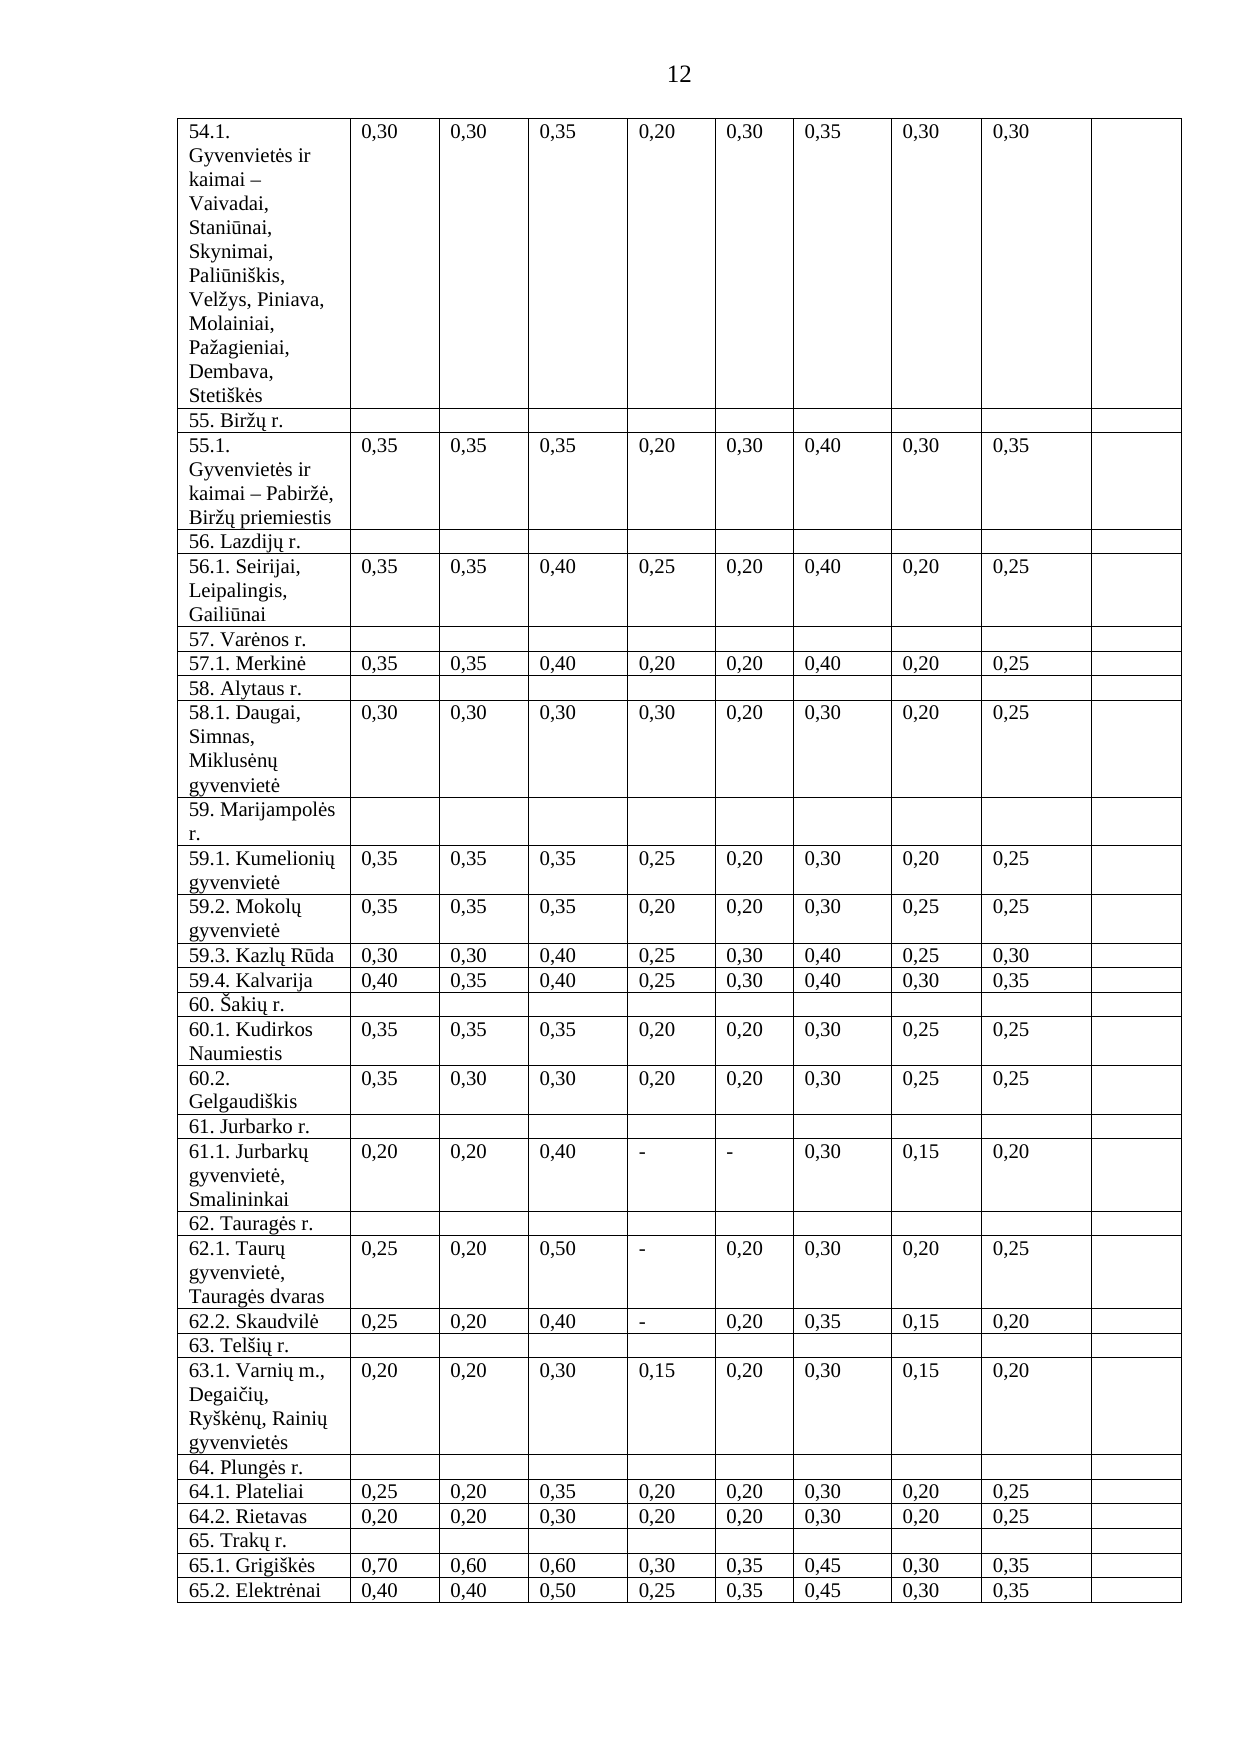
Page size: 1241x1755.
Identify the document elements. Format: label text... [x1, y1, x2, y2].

table_cell [1092, 1236, 1181, 1308]
table_cell 0,25 [628, 944, 715, 967]
table_cell 0,20 [892, 1504, 981, 1528]
table_cell [628, 993, 715, 1016]
table_cell 0,30 [892, 968, 981, 992]
table_cell 62.1. Taurų gyvenvietė, Tauragės dvaras [178, 1236, 350, 1308]
table_cell 0,60 [529, 1554, 627, 1577]
table_cell 0,35 [440, 968, 528, 992]
table_cell [529, 993, 627, 1016]
table_cell 0,50 [529, 1578, 627, 1602]
table_cell [716, 1529, 793, 1552]
table_cell 59.4. Kalvarija [178, 968, 350, 992]
table_cell [892, 1529, 981, 1552]
table_cell 0,30 [982, 119, 1091, 407]
table_cell [982, 993, 1091, 1016]
table_cell 0,35 [716, 1554, 793, 1577]
table_cell [529, 1455, 627, 1479]
table_cell - [628, 1309, 715, 1333]
table_cell 0,20 [892, 1236, 981, 1308]
table_cell [794, 1529, 891, 1552]
table_cell [982, 409, 1091, 432]
table_cell 0,40 [794, 433, 891, 529]
table_cell 0,20 [440, 1358, 528, 1454]
table_cell - [628, 1236, 715, 1308]
table_cell [982, 530, 1091, 553]
table_cell 61. Jurbarko r. [178, 1115, 350, 1138]
table_cell 0,25 [892, 1017, 981, 1065]
table_cell 0,20 [716, 554, 793, 626]
table_cell [1092, 119, 1181, 407]
table_cell 59.2. Mokolų gyvenvietė [178, 895, 350, 942]
table_cell - [628, 1139, 715, 1211]
table_cell 65.1. Grigiškės [178, 1554, 350, 1577]
table_cell 0,35 [982, 968, 1091, 992]
table_cell 0,35 [794, 1309, 891, 1333]
table_cell [982, 676, 1091, 700]
table_cell 0,20 [440, 1236, 528, 1308]
table_cell [892, 530, 981, 553]
table_cell 0,30 [892, 1554, 981, 1577]
table_cell [1092, 895, 1181, 942]
table_cell [1092, 554, 1181, 626]
table_cell 0,20 [628, 1066, 715, 1113]
table_cell [982, 1115, 1091, 1138]
table_cell [1092, 1309, 1181, 1333]
table_cell 60.1. Kudirkos Naumiestis [178, 1017, 350, 1065]
table_cell [892, 993, 981, 1016]
table_cell [1092, 1139, 1181, 1211]
table_cell 60. Šakių r. [178, 993, 350, 1016]
table_cell 0,60 [440, 1554, 528, 1577]
table_cell 0,30 [794, 846, 891, 894]
table_cell 0,30 [794, 1504, 891, 1528]
table_cell [794, 798, 891, 845]
table_cell [628, 627, 715, 651]
table_cell [529, 530, 627, 553]
table_cell [529, 798, 627, 845]
table_cell 0,35 [351, 846, 439, 894]
table_cell 0,35 [440, 846, 528, 894]
table_cell [982, 1455, 1091, 1479]
table_cell - [716, 1139, 793, 1211]
table_cell 0,30 [529, 1358, 627, 1454]
table_cell 0,30 [794, 1066, 891, 1113]
table_cell [892, 1334, 981, 1357]
table_cell 0,40 [351, 1578, 439, 1602]
table_cell 0,30 [794, 1236, 891, 1308]
table_cell 0,20 [440, 1480, 528, 1503]
table_cell [628, 798, 715, 845]
table_cell [982, 627, 1091, 651]
table_cell [1092, 701, 1181, 797]
table_cell 0,20 [982, 1309, 1091, 1333]
table_cell [529, 1529, 627, 1552]
table_cell [440, 627, 528, 651]
table_cell 0,40 [529, 968, 627, 992]
table_cell 64.2. Rietavas [178, 1504, 350, 1528]
table_cell 0,20 [716, 652, 793, 675]
table_cell 0,25 [628, 968, 715, 992]
table_cell 0,35 [529, 119, 627, 407]
table_cell 0,25 [982, 846, 1091, 894]
table_cell 56. Lazdijų r. [178, 530, 350, 553]
table_cell 0,45 [794, 1554, 891, 1577]
table_cell [1092, 846, 1181, 894]
table_cell [892, 1212, 981, 1235]
table_cell [628, 1212, 715, 1235]
table_cell [351, 627, 439, 651]
table_cell 0,30 [794, 895, 891, 942]
table_cell 0,30 [440, 944, 528, 967]
table_cell 62. Tauragės r. [178, 1212, 350, 1235]
table_cell [794, 1115, 891, 1138]
table_cell 0,25 [982, 701, 1091, 797]
table_cell 0,20 [716, 1066, 793, 1113]
table_cell 0,20 [982, 1358, 1091, 1454]
table_cell 0,25 [982, 1236, 1091, 1308]
table_cell 60.2. Gelgaudiškis [178, 1066, 350, 1113]
table_cell 0,20 [716, 1480, 793, 1503]
table_cell [628, 1334, 715, 1357]
table_cell 0,30 [892, 1578, 981, 1602]
table_cell 58.1. Daugai, Simnas, Miklusėnų gyvenvietė [178, 701, 350, 797]
table_cell 0,30 [892, 433, 981, 529]
table_cell 65.2. Elektrėnai [178, 1578, 350, 1602]
table_cell 0,25 [892, 895, 981, 942]
table_cell [351, 993, 439, 1016]
table_cell [892, 676, 981, 700]
table_cell [892, 1115, 981, 1138]
table_cell 0,25 [351, 1236, 439, 1308]
table_cell 0,20 [892, 701, 981, 797]
table_cell 0,20 [716, 1504, 793, 1528]
table_cell 0,20 [892, 554, 981, 626]
table_cell [529, 409, 627, 432]
table_cell 0,30 [529, 1066, 627, 1113]
table_cell 0,25 [892, 944, 981, 967]
table_cell [628, 676, 715, 700]
table_cell 0,20 [716, 1309, 793, 1333]
table_cell [440, 993, 528, 1016]
table_cell [529, 1334, 627, 1357]
table_cell 0,25 [351, 1480, 439, 1503]
table_cell [794, 1334, 891, 1357]
table_cell 55.1. Gyvenvietės ir kaimai – Pabiržė, Biržų priemiestis [178, 433, 350, 529]
table_cell 55. Biržų r. [178, 409, 350, 432]
table_cell 0,40 [794, 968, 891, 992]
table_cell 0,40 [529, 944, 627, 967]
table_cell [529, 627, 627, 651]
table_cell 0,20 [628, 652, 715, 675]
table_cell 0,35 [351, 433, 439, 529]
table_cell 0,25 [982, 1017, 1091, 1065]
table_cell 0,30 [529, 1504, 627, 1528]
table_cell 62.2. Skaudvilė [178, 1309, 350, 1333]
table_cell 0,15 [892, 1358, 981, 1454]
table_cell 57.1. Merkinė [178, 652, 350, 675]
table_cell [1092, 530, 1181, 553]
table_cell [1092, 627, 1181, 651]
table_cell [794, 676, 891, 700]
table_cell [529, 676, 627, 700]
table_cell [1092, 1554, 1181, 1577]
table_cell 58. Alytaus r. [178, 676, 350, 700]
table_cell 0,30 [982, 944, 1091, 967]
table_cell 0,20 [351, 1504, 439, 1528]
table_cell [1092, 433, 1181, 529]
table_cell [892, 798, 981, 845]
table_cell 0,25 [628, 846, 715, 894]
table_cell 56.1. Seirijai, Leipalingis, Gailiūnai [178, 554, 350, 626]
table_cell [529, 1212, 627, 1235]
table_cell [1092, 1529, 1181, 1552]
table_cell [892, 409, 981, 432]
table_cell 0,35 [440, 433, 528, 529]
table_cell 0,40 [351, 968, 439, 992]
table_cell 0,25 [982, 652, 1091, 675]
table_cell 0,30 [794, 701, 891, 797]
table_cell 0,35 [529, 846, 627, 894]
table_cell [1092, 1358, 1181, 1454]
table_cell 0,20 [892, 652, 981, 675]
table_cell [1092, 1066, 1181, 1113]
table_cell 0,35 [351, 652, 439, 675]
table_cell 0,40 [794, 652, 891, 675]
table_cell 0,30 [529, 701, 627, 797]
table_cell 0,35 [529, 433, 627, 529]
table_cell [716, 409, 793, 432]
table_cell 0,30 [892, 119, 981, 407]
table_cell [351, 1455, 439, 1479]
table_cell [794, 993, 891, 1016]
table_cell 0,20 [351, 1358, 439, 1454]
table_cell 0,20 [628, 433, 715, 529]
table_cell 0,25 [982, 895, 1091, 942]
table_cell [1092, 1115, 1181, 1138]
table_cell 0,25 [982, 1480, 1091, 1503]
table_cell [351, 798, 439, 845]
table_cell [1092, 1334, 1181, 1357]
table_cell [351, 409, 439, 432]
table_cell [982, 1334, 1091, 1357]
table_cell [440, 798, 528, 845]
table_cell 0,30 [440, 701, 528, 797]
table_cell 0,35 [440, 554, 528, 626]
table_cell [982, 1529, 1091, 1552]
table_cell 0,25 [892, 1066, 981, 1113]
table_cell [351, 530, 439, 553]
table_cell [351, 1115, 439, 1138]
table_cell [794, 530, 891, 553]
table_cell 0,25 [982, 1504, 1091, 1528]
table_cell 0,20 [716, 895, 793, 942]
table_cell [1092, 993, 1181, 1016]
table_cell 0,20 [716, 1358, 793, 1454]
table_cell 0,30 [351, 119, 439, 407]
table_cell [351, 1212, 439, 1235]
table_cell 0,20 [716, 1236, 793, 1308]
table_cell 0,15 [892, 1139, 981, 1211]
table_cell [440, 1334, 528, 1357]
table_cell 0,15 [628, 1358, 715, 1454]
table_cell [440, 1212, 528, 1235]
table_cell 0,35 [351, 554, 439, 626]
table_cell 0,20 [351, 1139, 439, 1211]
table_cell [628, 1115, 715, 1138]
table_cell [529, 1115, 627, 1138]
table_cell [794, 1455, 891, 1479]
table_cell [1092, 1455, 1181, 1479]
table_cell [1092, 1480, 1181, 1503]
table_cell 0,30 [628, 701, 715, 797]
table_cell 57. Varėnos r. [178, 627, 350, 651]
table_cell [716, 993, 793, 1016]
table_cell 0,40 [529, 1309, 627, 1333]
table_cell 0,15 [892, 1309, 981, 1333]
table_cell 0,35 [529, 1017, 627, 1065]
table_cell 0,30 [716, 433, 793, 529]
table_cell 0,30 [794, 1139, 891, 1211]
table_cell [892, 1455, 981, 1479]
table_cell 0,40 [440, 1578, 528, 1602]
table_cell [440, 1115, 528, 1138]
table_cell 64.1. Plateliai [178, 1480, 350, 1503]
table_cell [628, 530, 715, 553]
table_cell 0,30 [794, 1358, 891, 1454]
table_cell [1092, 1212, 1181, 1235]
table_cell [351, 1334, 439, 1357]
table_cell 0,30 [794, 1480, 891, 1503]
table_cell 0,30 [716, 119, 793, 407]
table_cell 59.3. Kazlų Rūda [178, 944, 350, 967]
table_cell 0,20 [716, 846, 793, 894]
table_cell 0,40 [529, 1139, 627, 1211]
table_cell 59.1. Kumelionių gyvenvietė [178, 846, 350, 894]
table_cell [1092, 676, 1181, 700]
table_cell [794, 1212, 891, 1235]
table_cell 0,35 [982, 433, 1091, 529]
table_cell 63.1. Varnių m., Degaičių, Ryškėnų, Rainių gyvenvietės [178, 1358, 350, 1454]
table_cell [1092, 409, 1181, 432]
table_cell [628, 1529, 715, 1552]
table_cell 0,20 [440, 1504, 528, 1528]
table_cell 0,20 [628, 1504, 715, 1528]
table_cell [440, 409, 528, 432]
table_cell 0,25 [628, 1578, 715, 1602]
table_cell 0,40 [529, 652, 627, 675]
table_cell 0,20 [628, 1480, 715, 1503]
table_cell 0,25 [351, 1309, 439, 1333]
table_cell [1092, 1504, 1181, 1528]
table_cell [351, 676, 439, 700]
table_cell 0,35 [982, 1578, 1091, 1602]
table_cell 63. Telšių r. [178, 1334, 350, 1357]
table_cell [716, 530, 793, 553]
table_cell [716, 676, 793, 700]
table_cell [716, 1212, 793, 1235]
table_cell 0,20 [440, 1139, 528, 1211]
table_cell 0,35 [351, 895, 439, 942]
table_cell 0,35 [351, 1017, 439, 1065]
table_cell 0,70 [351, 1554, 439, 1577]
table_cell [892, 627, 981, 651]
table_cell 0,30 [794, 1017, 891, 1065]
table_cell 0,30 [628, 1554, 715, 1577]
table_cell 0,35 [440, 1017, 528, 1065]
table_cell [440, 530, 528, 553]
table_cell 0,20 [892, 846, 981, 894]
table_cell 61.1. Jurbarkų gyvenvietė, Smalininkai [178, 1139, 350, 1211]
table_cell 0,35 [440, 652, 528, 675]
table_cell 0,20 [982, 1139, 1091, 1211]
table_cell [440, 1455, 528, 1479]
table_cell [1092, 652, 1181, 675]
table_cell [628, 409, 715, 432]
table_cell 0,30 [440, 119, 528, 407]
table_cell [794, 409, 891, 432]
table_cell [1092, 1578, 1181, 1602]
table_cell 0,20 [628, 895, 715, 942]
table_cell 0,35 [982, 1554, 1091, 1577]
table_cell 0,40 [794, 554, 891, 626]
table_cell 0,35 [440, 895, 528, 942]
table_cell 0,20 [892, 1480, 981, 1503]
table_cell [716, 1334, 793, 1357]
table_cell [440, 1529, 528, 1552]
table_cell 0,20 [716, 1017, 793, 1065]
table_cell 54.1. Gyvenvietės ir kaimai – Vaivadai, Staniūnai, Skynimai, Paliūniškis, Velžys, Piniava, Molainiai, Pažagieniai, Dembava, Stetiškės [178, 119, 350, 407]
table_cell [351, 1529, 439, 1552]
table_cell [440, 676, 528, 700]
table_cell [716, 798, 793, 845]
table_cell 0,25 [982, 554, 1091, 626]
table_cell 0,30 [716, 968, 793, 992]
table_cell [716, 1115, 793, 1138]
table_cell [1092, 798, 1181, 845]
table_cell [716, 1455, 793, 1479]
table_cell [794, 627, 891, 651]
table_cell 0,30 [351, 944, 439, 967]
table_cell 0,20 [440, 1309, 528, 1333]
table_cell 0,25 [628, 554, 715, 626]
table_cell [982, 798, 1091, 845]
table_cell 65. Trakų r. [178, 1529, 350, 1552]
table_cell 0,30 [440, 1066, 528, 1113]
table_cell 0,40 [529, 554, 627, 626]
table_cell 0,35 [716, 1578, 793, 1602]
table_cell 0,35 [529, 1480, 627, 1503]
table_cell 0,35 [794, 119, 891, 407]
table_cell [716, 627, 793, 651]
table_cell 0,20 [628, 1017, 715, 1065]
table_cell 0,30 [351, 701, 439, 797]
table_cell [1092, 968, 1181, 992]
table_cell 0,35 [351, 1066, 439, 1113]
table_cell [982, 1212, 1091, 1235]
table_cell 0,35 [529, 895, 627, 942]
table_cell 0,50 [529, 1236, 627, 1308]
table_cell 0,45 [794, 1578, 891, 1602]
table_cell 59. Marijampolės r. [178, 798, 350, 845]
table_cell 0,20 [716, 701, 793, 797]
table_cell 0,25 [982, 1066, 1091, 1113]
table_cell 0,40 [794, 944, 891, 967]
table_cell 64. Plungės r. [178, 1455, 350, 1479]
table_cell [1092, 1017, 1181, 1065]
table_cell 0,30 [716, 944, 793, 967]
table_cell [628, 1455, 715, 1479]
table_cell 0,20 [628, 119, 715, 407]
table_cell [1092, 944, 1181, 967]
